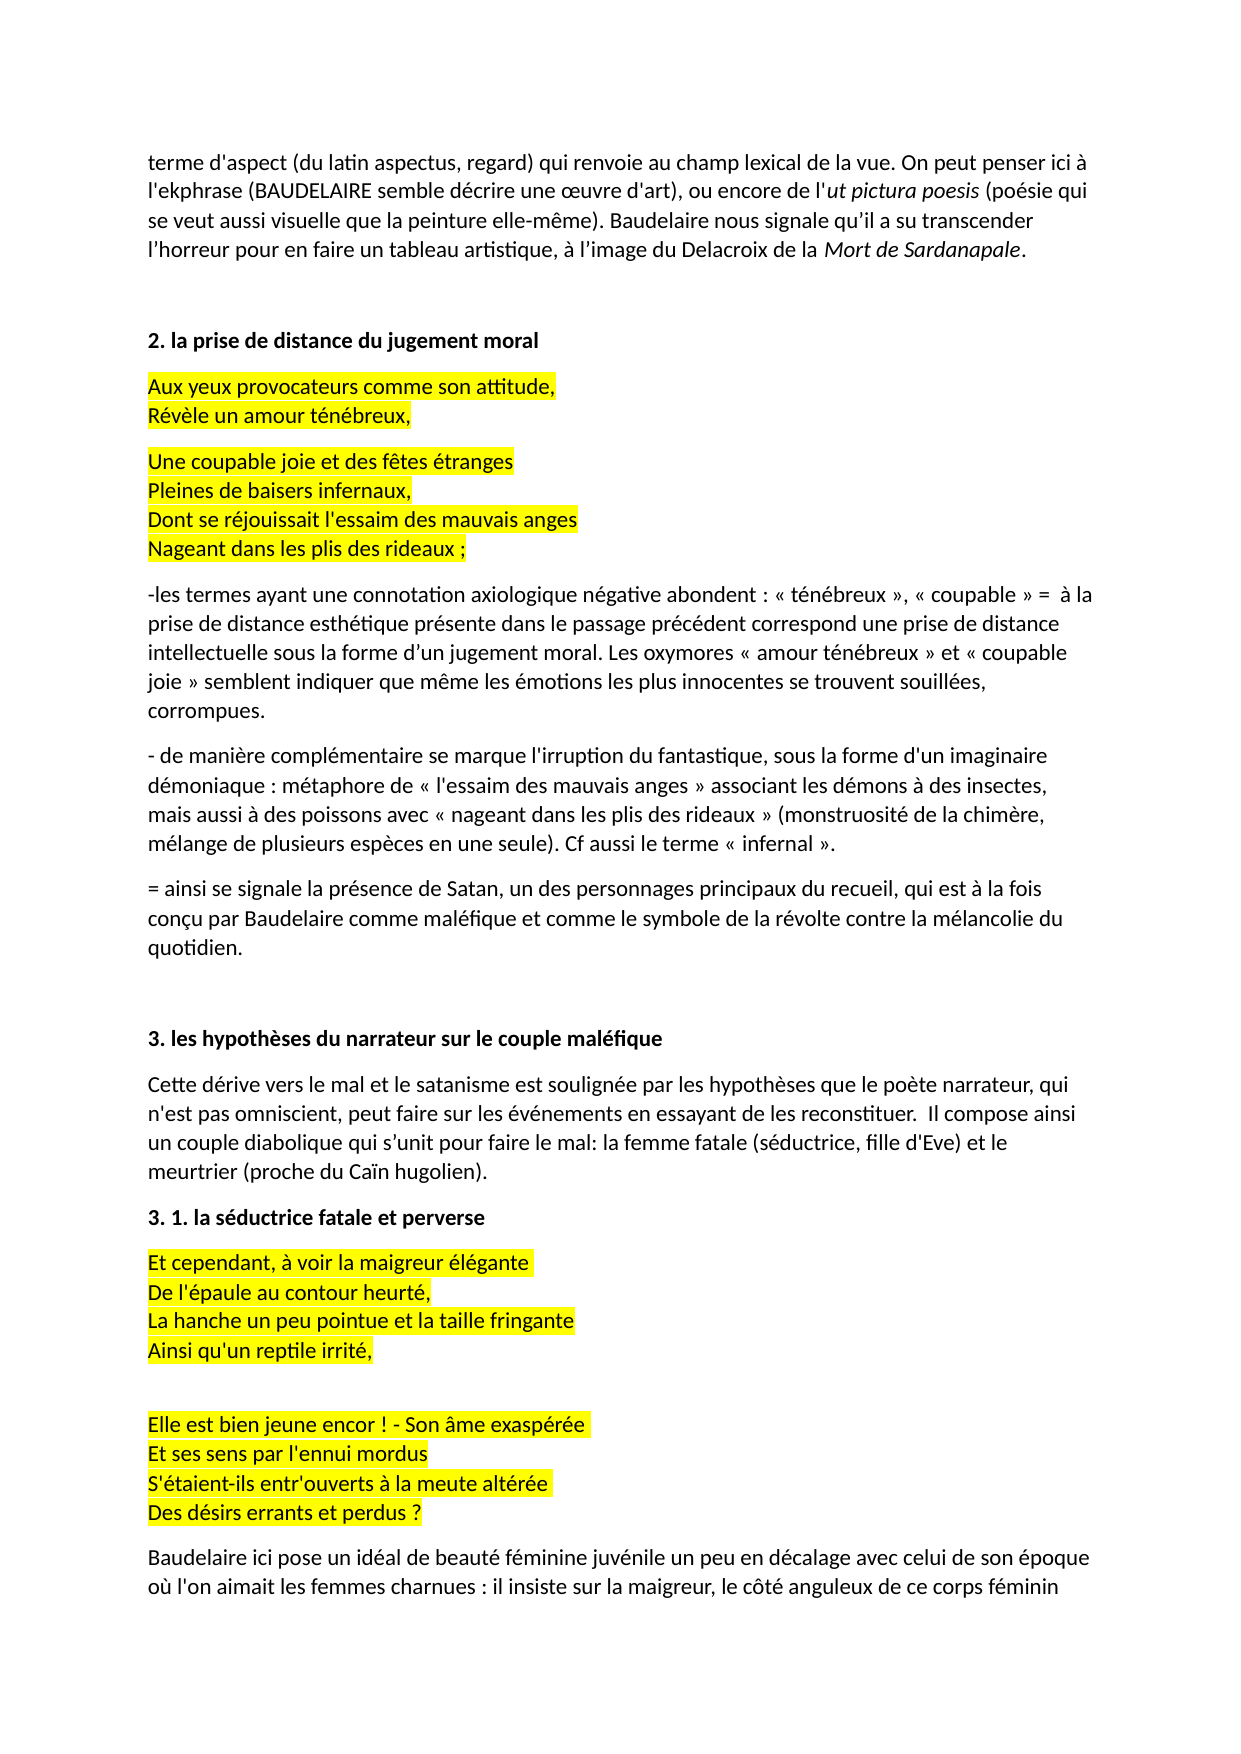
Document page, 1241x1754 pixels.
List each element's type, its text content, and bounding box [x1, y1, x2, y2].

text terme d'aspect (du latin aspectus, regard) qui renvoie au champ lexical de la vue. On peut penser ici à l'ekphrase (BAUDELAIRE semble décrire une œuvre d'art), ou encore de l'ut pictura poesis (poésie qui se veut aussi visuelle que la peinture elle-même). Baudelaire nous signale qu’il a su transcender l’horreur pour en faire un tableau artistique, à l’image du Delacroix de la Mort de Sardanapale. [148, 148, 1093, 263]
text = ainsi se signale la présence de Satan, un des personnages principaux du recueil, qui est à la fois conçu par Baudelaire comme maléfique et comme le symbole de la révolte contre la mélancolie du quotidien. [148, 874, 1093, 961]
text Et cependant, à voir la maigreur élégante De l'épaule au contour heurté, La hanche un peu pointue et la taille fringante Ainsi qu'un reptile irrité, [148, 1248, 1093, 1393]
text Cette dérive vers le mal et le satanisme est soulignée par les hypothèses que le poète narrateur, qui n'est pas omniscient, peut faire sur les événements en essayant de les reconstituer. Il compose ainsi un couple diabolique qui s’unit pour faire le mal: la femme fatale (séductrice, fille d'Eve) et le meurtrier (proche du Caïn hugolien). [148, 1070, 1093, 1185]
text -les termes ayant une connotation axiologique négative abondent : « ténébreux », « coupable » = à la prise de distance esthétique présente dans le passage précédent correspond une prise de distance intellectuelle sous la forme d’un jugement moral. Les oxymores « amour ténébreux » et « coupable joie » semblent indiquer que même les émotions les plus innocentes se trouvent souillées, corrompues. [148, 580, 1093, 724]
text Une coupable joie et des fêtes étranges Pleines de baisers infernaux, Dont se réjouissait l'essaim des mauvais anges Nageant dans les plis des rideaux ; [148, 447, 1093, 562]
text 3. 1. la séductrice fatale et perverse [148, 1203, 1093, 1231]
text - de manière complémentaire se marque l'irruption du fantastique, sous la forme d'un imaginaire démoniaque : métaphore de « l'essaim des mauvais anges » associant les démons à des insectes, mais aussi à des poissons avec « nageant dans les plis des rideaux » (monstruosité de la chimère, mélange de plusieurs espèces en une seule). Cf aussi le terme « infernal ». [148, 742, 1093, 857]
text 3. les hypothèses du narrateur sur le couple maléfique [148, 1024, 1093, 1052]
text Baudelaire ici pose un idéal de beauté féminine juvénile un peu en décalage avec celui de son époque où l'on aimait les femmes charnues : il insiste sur la maigreur, le côté anguleux de ce corps féminin [148, 1543, 1093, 1601]
text Aux yeux provocateurs comme son attitude, Révèle un amour ténébreux, [148, 372, 1093, 429]
text 2. la prise de distance du jugement moral [148, 326, 1093, 354]
text Elle est bien jeune encor ! - Son âme exaspérée Et ses sens par l'ennui mordus S'étaient-ils entr'ouverts à la meute altérée Des désirs errants et perdus ? [148, 1411, 1093, 1526]
